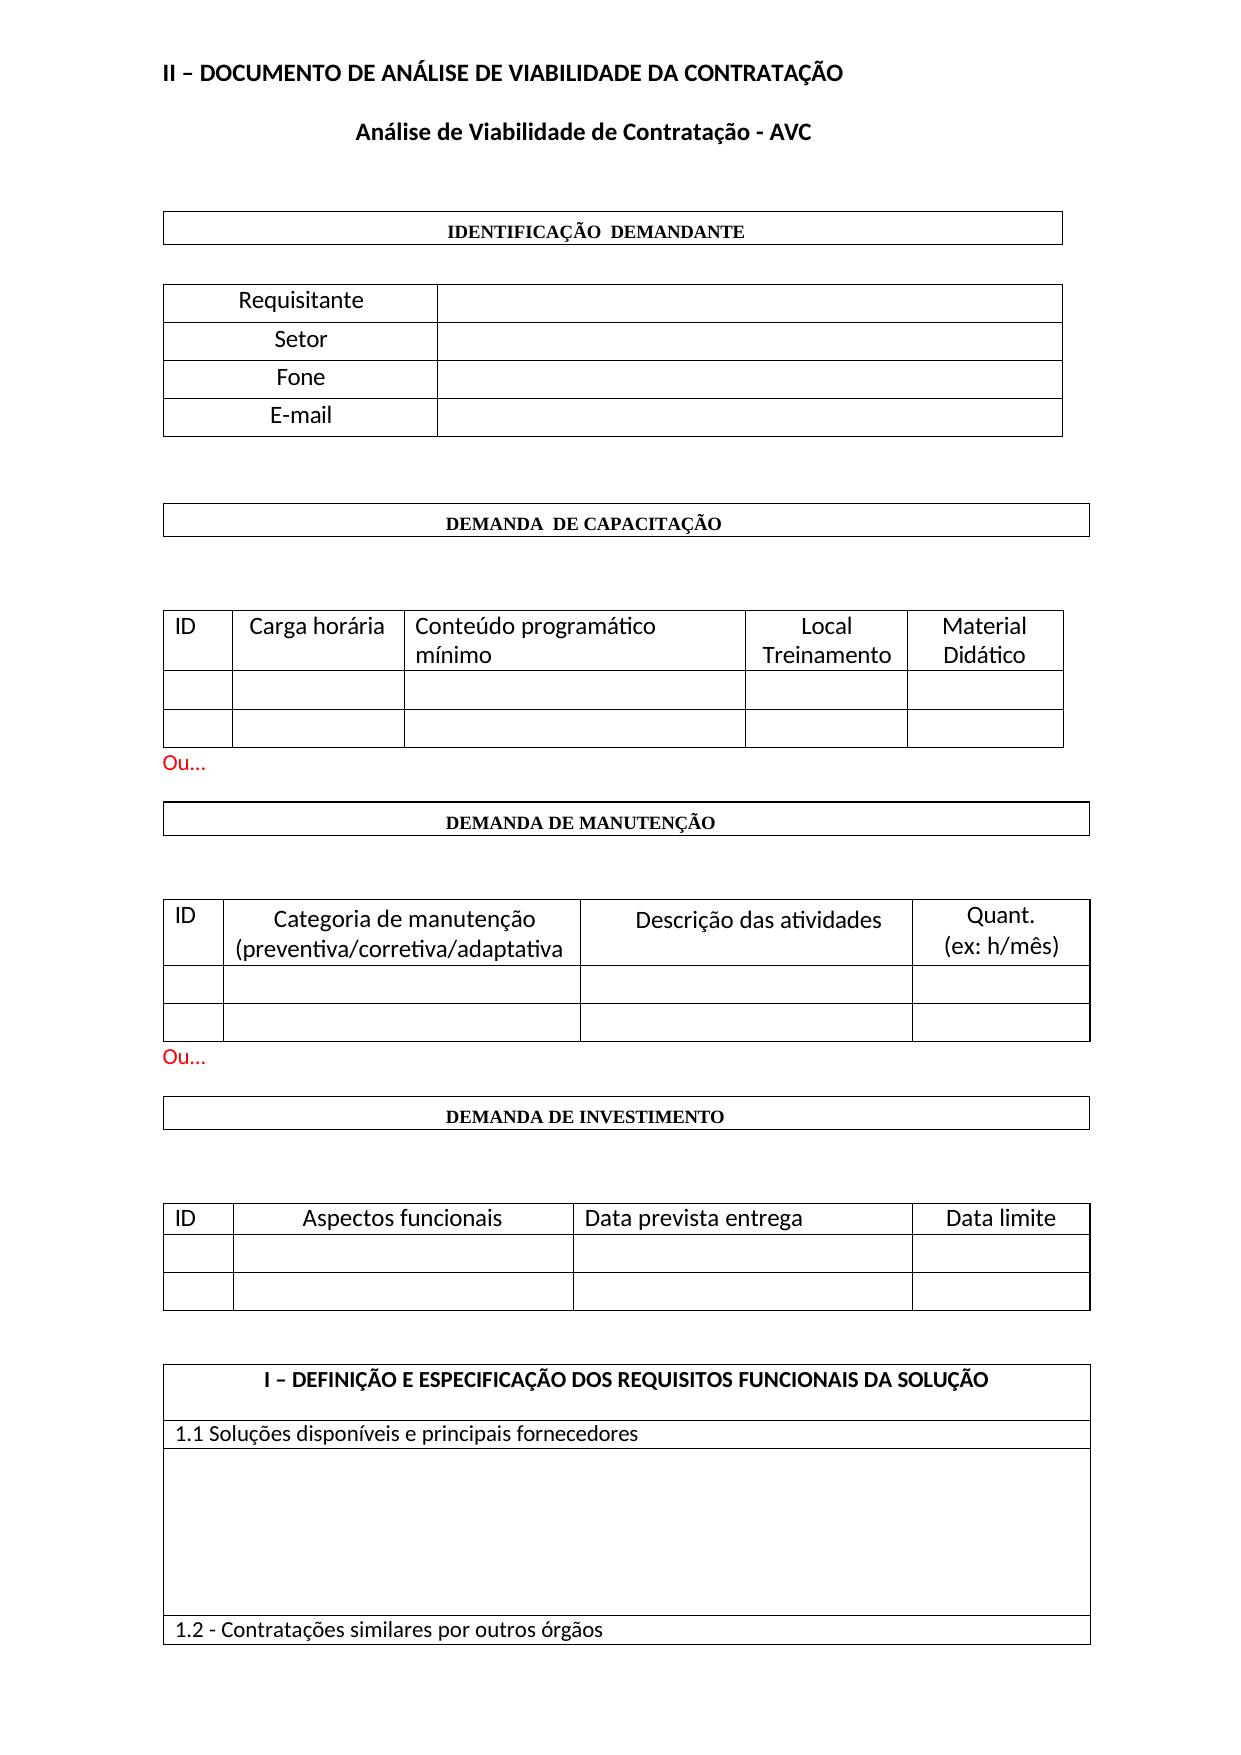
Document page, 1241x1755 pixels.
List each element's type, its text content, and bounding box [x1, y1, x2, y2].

table_header [438, 285, 1062, 322]
table_cell [164, 671, 232, 708]
table_cell [913, 966, 1089, 1003]
table_cell 1.2 - Contratações similares por outros órgãos [164, 1616, 1090, 1643]
text DEMANDA DE CAPACITAÇÃO [446, 513, 1089, 534]
table_cell [164, 1273, 233, 1310]
table_cell [913, 1235, 1089, 1272]
text Ou... [162, 1042, 1137, 1070]
table_cell [164, 1449, 1090, 1615]
table_cell [405, 710, 745, 747]
table_cell [908, 710, 1063, 747]
table_cell Setor [164, 323, 437, 360]
table_cell Fone [164, 361, 437, 398]
table_header Requisitante [164, 285, 437, 322]
table_cell [164, 966, 223, 1003]
table_cell [574, 1235, 912, 1272]
table_cell [233, 710, 404, 747]
table_cell [581, 966, 912, 1003]
table_header Carga horária [233, 611, 404, 670]
table_header IDENTIFICAÇÃO DEMANDANTE [164, 212, 1062, 244]
table_header Aspectos funcionais [234, 1204, 573, 1233]
table_cell [913, 1273, 1089, 1310]
table_header Data limite [913, 1204, 1089, 1233]
table_header Data prevista entrega [574, 1204, 912, 1233]
table_cell 1.1 Soluções disponíveis e principais fornecedores [164, 1421, 1090, 1448]
table_header Quant. (ex: h/mês) [913, 900, 1089, 965]
table_header Categoria de manutenção (preventiva/corretiva/adaptativa [224, 900, 580, 965]
table_cell [224, 1004, 580, 1041]
table_header ID [164, 900, 223, 965]
text Ou... [162, 748, 1137, 776]
text DEMANDA DE INVESTIMENTO [446, 1106, 1089, 1128]
table_cell [746, 671, 907, 708]
table_cell [233, 671, 404, 708]
table_cell [405, 671, 745, 708]
table_cell [164, 1004, 223, 1041]
table_cell [234, 1273, 573, 1310]
table_header I – DEFINIÇÃO E ESPECIFICAÇÃO DOS REQUISITOS FUNCIONAIS DA SOLUÇÃO [164, 1365, 1090, 1420]
table_cell [438, 399, 1062, 436]
table_cell [746, 710, 907, 747]
table_header Conteúdo programático mínimo [405, 611, 745, 670]
text DEMANDA DE MANUTENÇÃO [446, 812, 1089, 833]
table_header Descrição das atividades [581, 900, 912, 965]
table_cell [581, 1004, 912, 1041]
table_cell [164, 1235, 233, 1272]
text Análise de Viabilidade de Contratação - AVC [355, 116, 1137, 147]
table_cell [224, 966, 580, 1003]
table_cell [908, 671, 1063, 708]
table_cell [438, 361, 1062, 398]
table_header ID [164, 1204, 233, 1233]
table_header Local Treinamento [746, 611, 907, 670]
table_cell [574, 1273, 912, 1310]
table_cell [913, 1004, 1089, 1041]
table_cell E-mail [164, 399, 437, 436]
table_header Material Didático [908, 611, 1063, 670]
table_cell [234, 1235, 573, 1272]
table_cell [438, 323, 1062, 360]
subtitle II – DOCUMENTO DE ANÁLISE DE VIABILIDADE DA CONTRATAÇÃO [162, 57, 1137, 88]
table_header ID [164, 611, 232, 670]
table_cell [164, 710, 232, 747]
